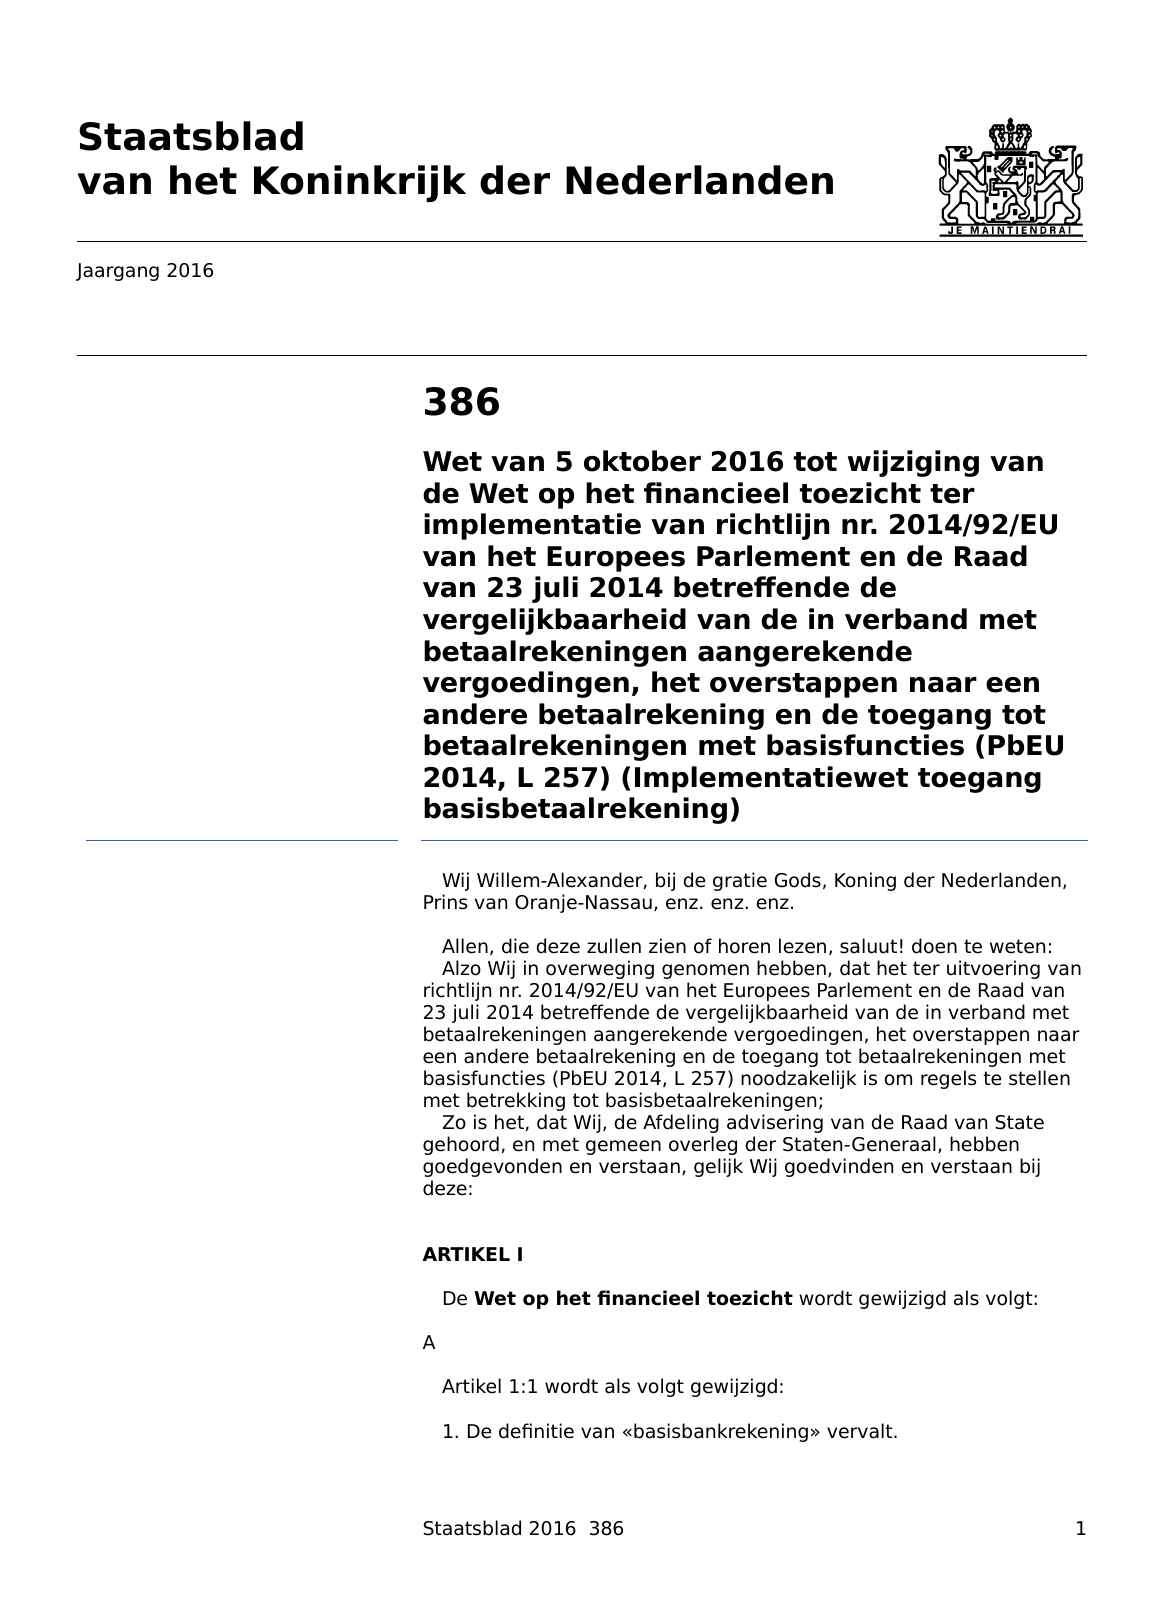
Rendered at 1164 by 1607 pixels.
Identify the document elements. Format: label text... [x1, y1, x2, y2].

text Wet van 5 oktober 2016 tot wijziging van de Wet op het financieel toezicht ter implementatie van richtlijn nr. 2014/92/EU van het Europees Parlement en de Raad van 23 juli 2014 betreffende de vergelijkbaarheid van de in verband met betaalrekeningen aangerekende vergoedingen, het overstappen naar een andere betaalrekening en de toegang tot betaalrekeningen met basisfuncties (PbEU 2014, L 257) (Implementatiewet toegang basisbetaalrekening) [422, 447, 1087, 825]
text A [422, 1332, 1087, 1354]
text De Wet op het financieel toezicht wordt gewijzigd als volgt: [422, 1288, 1087, 1310]
subtitle 386 [422, 381, 1087, 424]
table_header [886, 100, 1087, 241]
text 1. De definitie van «basisbankrekening» vervalt. [422, 1421, 1087, 1443]
text Artikel 1:1 wordt als volgt gewijzigd: [422, 1376, 1087, 1398]
picture [936, 115, 1087, 240]
subtitle ARTIKEL I [422, 1244, 1087, 1266]
text Zo is het, dat Wij, de Afdeling advisering van de Raad van State gehoord, en met gemeen overleg der Staten-Generaal, hebben goedgevonden en verstaan, gelijk Wij goedvinden en verstaan bij deze: [422, 1112, 1087, 1199]
text Allen, die deze zullen zien of horen lezen, saluut! doen te weten: [422, 936, 1087, 958]
table_header Staatsblad van het Koninkrijk der Nederlanden [77, 100, 886, 241]
table_cell Jaargang 2016 [77, 242, 1087, 355]
text Wij Willem-Alexander, bij de gratie Gods, Koning der Nederlanden, Prins van Oranje-Nassau, enz. enz. enz. [422, 870, 1087, 914]
text Alzo Wij in overweging genomen hebben, dat het ter uitvoering van richtlijn nr. 2014/92/EU van het Europees Parlement en de Raad van 23 juli 2014 betreffende de vergelijkbaarheid van de in verband met betaalrekeningen aangerekende vergoedingen, het overstappen naar een andere betaalrekening en de toegang tot betaalrekeningen met basisfuncties (PbEU 2014, L 257) noodzakelijk is om regels te stellen met betrekking tot basisbetaalrekeningen; [422, 958, 1087, 1112]
